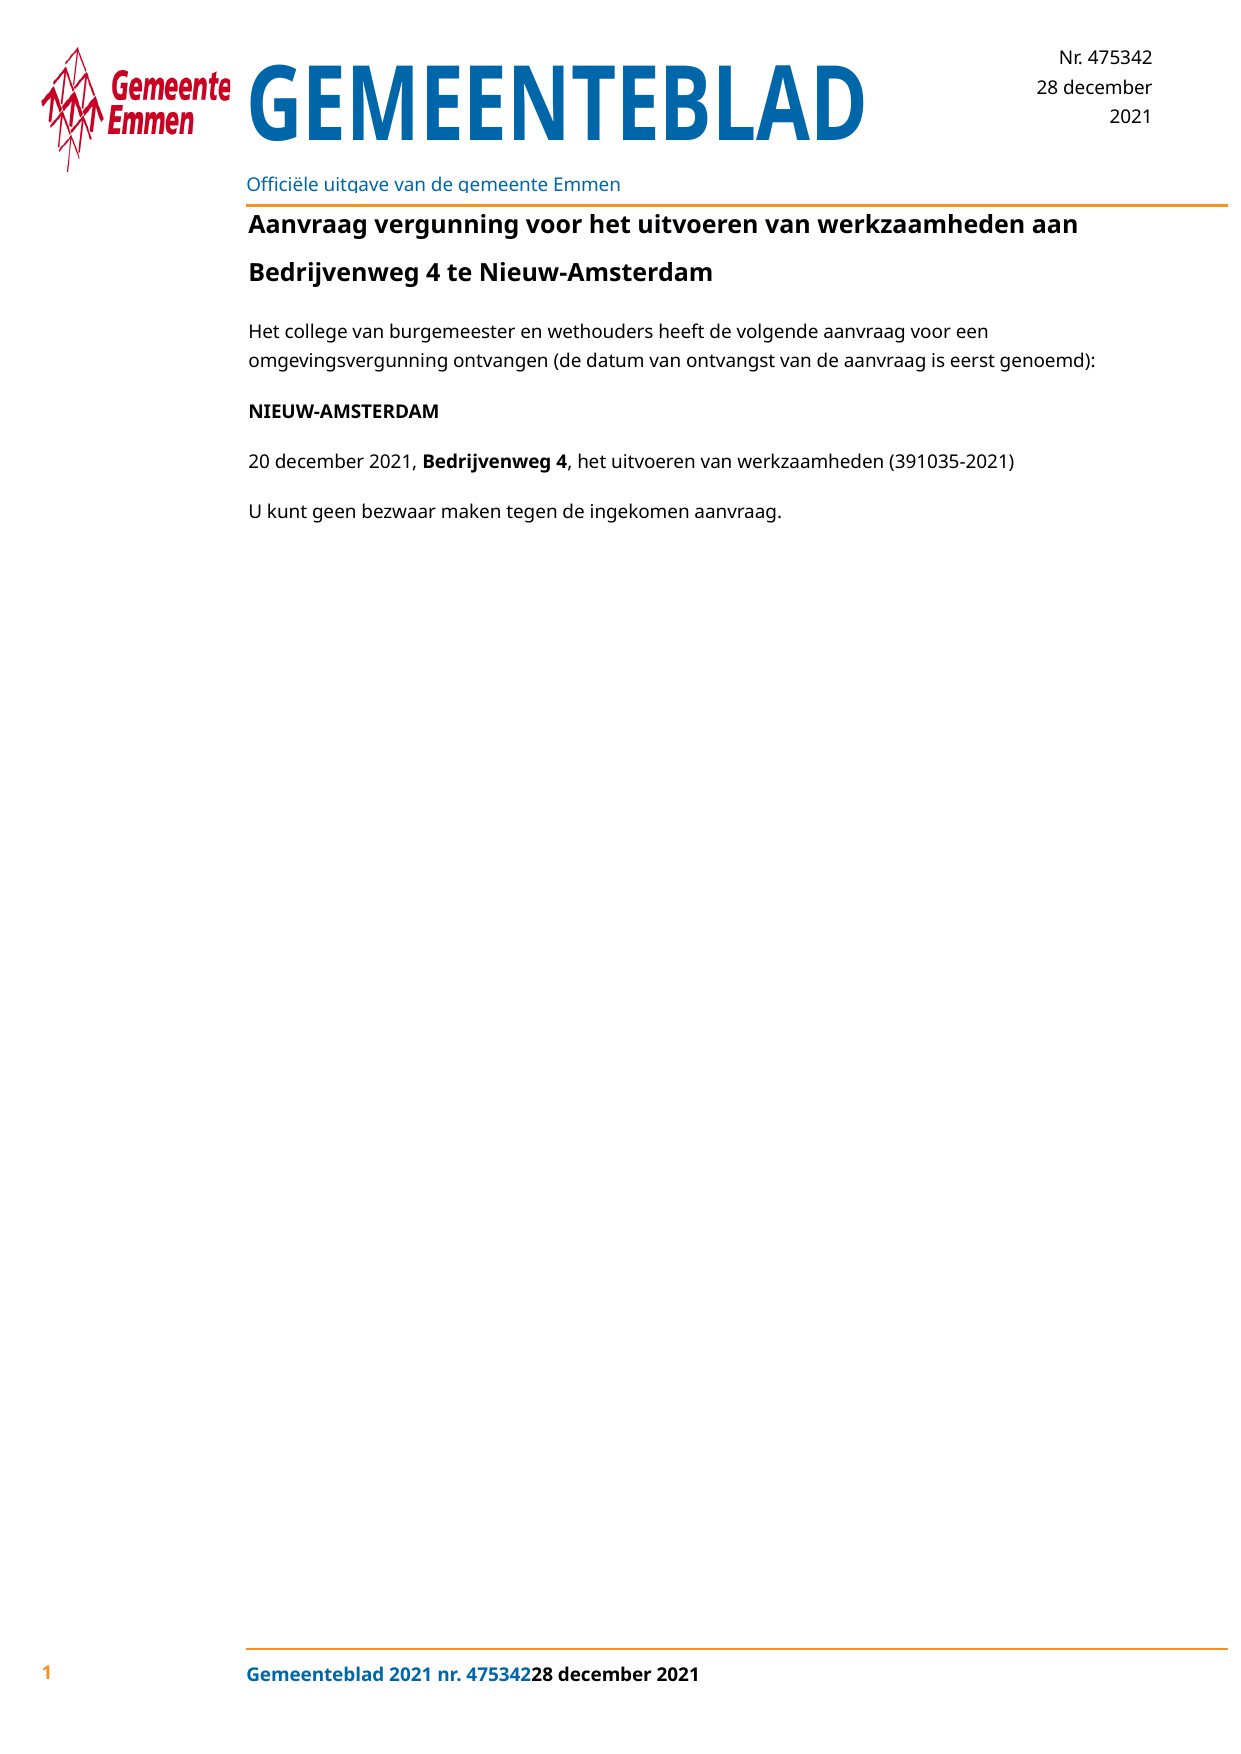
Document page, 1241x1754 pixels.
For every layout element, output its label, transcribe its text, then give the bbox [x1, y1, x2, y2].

text Aanvraag vergunning voor het uitvoeren van werkzaamheden aan Bedrijvenweg 4 te Nieuw-Amsterdam [248, 207, 1152, 288]
text U kunt geen bezwaar maken tegen de ingekomen aanvraag. [248, 499, 1152, 524]
text 20 december 2021, Bedrijvenweg 4, het uitvoeren van werkzaamheden (391035-2021) [248, 448, 1152, 474]
picture [41, 47, 231, 172]
text Het college van burgemeester en wethouders heeft de volgende aanvraag voor een omgevingsvergunning ontvangen (de datum van ontvangst van de aanvraag is eerst genoemd): [248, 318, 1152, 373]
text NIEUW-AMSTERDAM [248, 398, 1152, 424]
